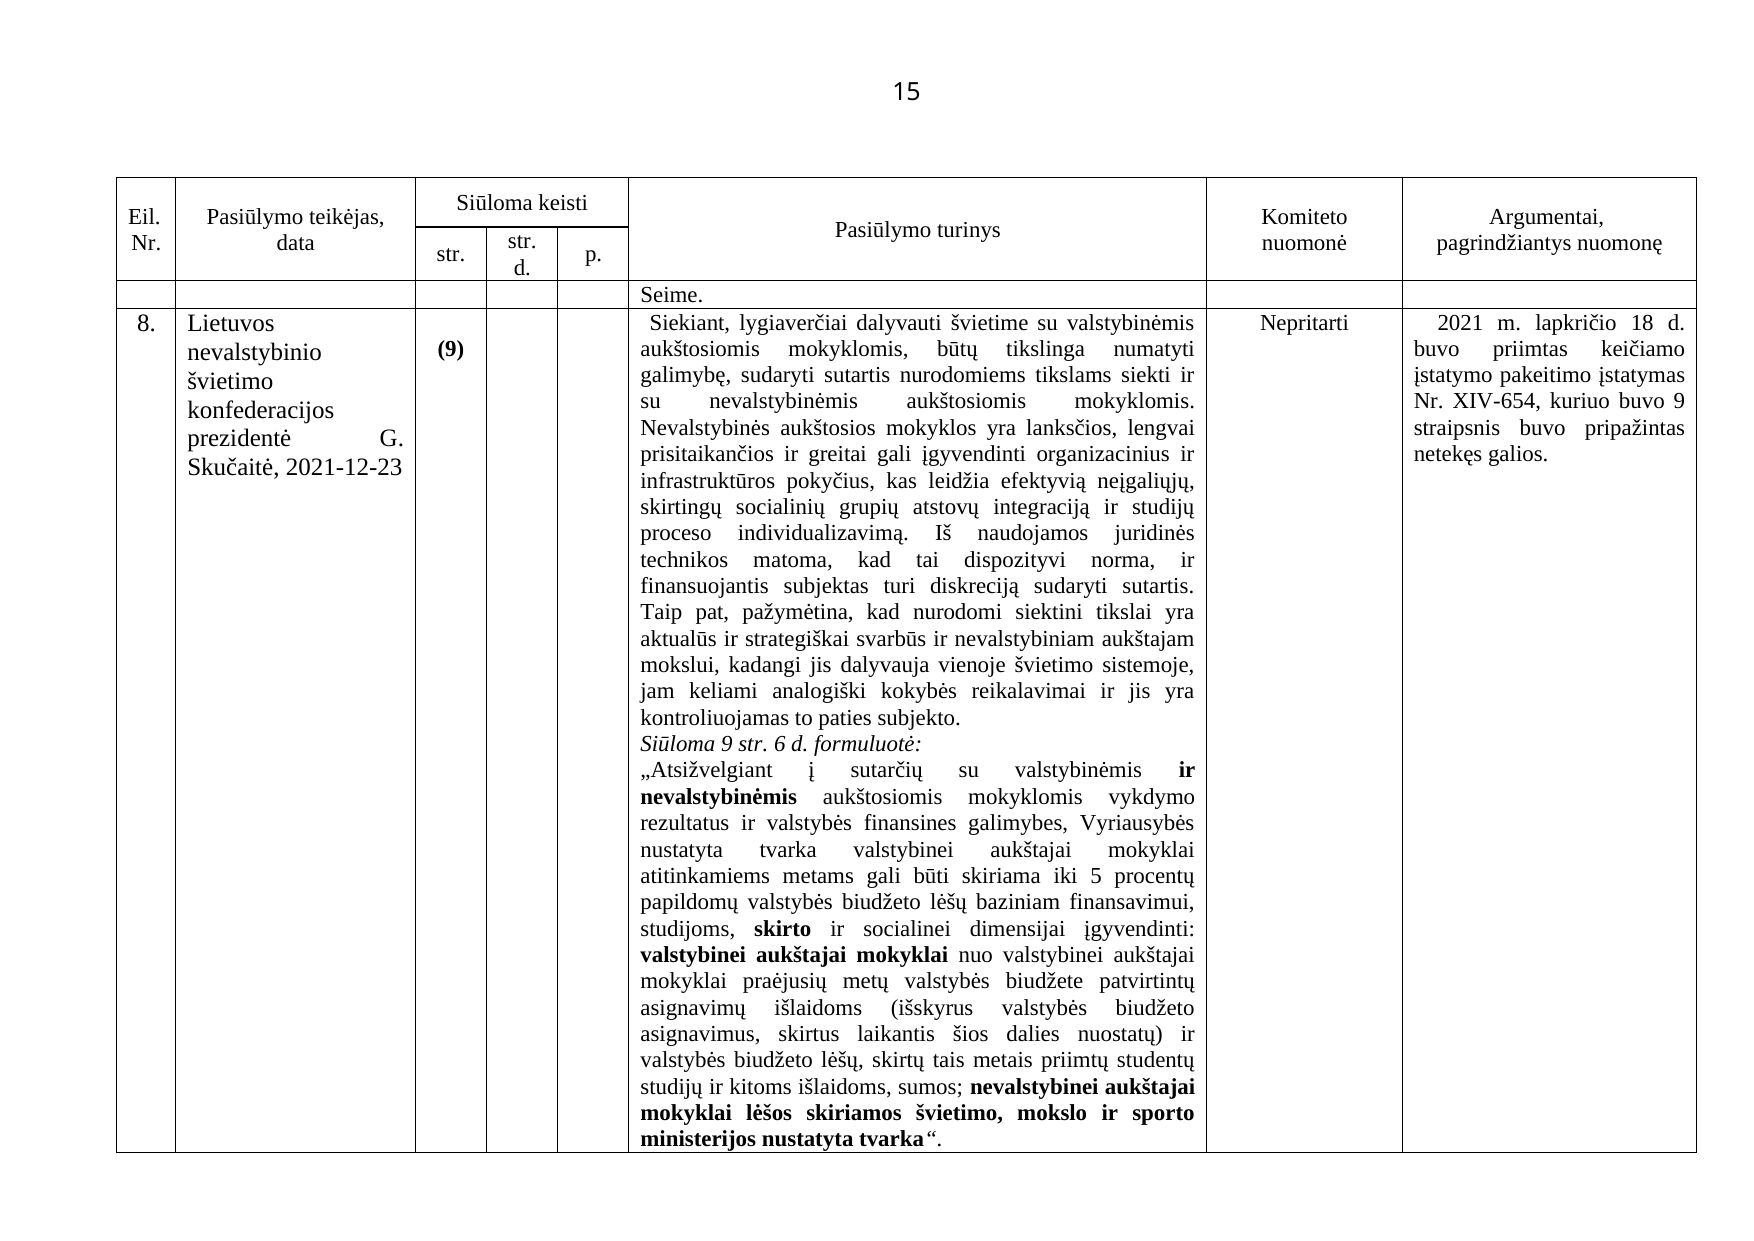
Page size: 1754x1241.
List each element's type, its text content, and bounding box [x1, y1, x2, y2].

table_header Komiteto nuomonė [1207, 178, 1402, 280]
table_header Pasiūlymo teikėjas, data [176, 178, 415, 280]
table_cell [558, 309, 628, 1152]
table_cell [558, 281, 628, 307]
table_cell [416, 281, 486, 307]
table_cell str. [416, 228, 486, 280]
table_cell [176, 281, 415, 307]
table_cell Seime. [629, 281, 1206, 307]
table_cell [117, 281, 175, 307]
table_cell Nepritarti [1207, 309, 1402, 1152]
table_cell 8. [117, 309, 175, 1152]
table_cell [1403, 281, 1696, 307]
table_cell str. d. [487, 228, 557, 280]
table_cell 2021 m. lapkričio 18 d. buvo priimtas keičiamo įstatymo pakeitimo įstatymas Nr. XIV-654, kuriuo buvo 9 straipsnis buvo pripažintas netekęs galios. [1403, 309, 1696, 1152]
table_cell Siekiant, lygiaverčiai dalyvauti švietime su valstybinėmis aukštosiomis mokyklomis, būtų tikslinga numatyti galimybę, sudaryti sutartis nurodomiems tikslams siekti ir su nevalstybinėmis aukštosiomis mokyklomis. Nevalstybinės aukštosios mokyklos yra lanksčios, lengvai prisitaikančios ir greitai gali įgyvendinti organizacinius ir infrastruktūros pokyčius, kas leidžia efektyvią neįgaliųjų, skirtingų socialinių grupių atstovų integraciją ir studijų proceso individualizavimą. Iš naudojamos juridinės technikos matoma, kad tai dispozityvi norma, ir finansuojantis subjektas turi diskreciją sudaryti sutartis. Taip pat, pažymėtina, kad nurodomi siektini tikslai yra aktualūs ir strategiškai svarbūs ir nevalstybiniam aukštajam mokslui, kadangi jis dalyvauja vienoje švietimo sistemoje, jam keliami analogiški kokybės reikalavimai ir jis yra kontroliuojamas to paties subjekto. Siūloma 9 str. 6 d. formuluotė: „Atsižvelgiant į sutarčių su valstybinėmis ir nevalstybinėmis aukštosiomis mokyklomis vykdymo rezultatus ir valstybės finansines galimybes, Vyriausybės nustatyta tvarka valstybinei aukštajai mokyklai atitinkamiems metams gali būti skiriama iki 5 procentų papildomų valstybės biudžeto lėšų baziniam finansavimui, studijoms, skirto ir socialinei dimensijai įgyvendinti: valstybinei aukštajai mokyklai nuo valstybinei aukštajai mokyklai praėjusių metų valstybės biudžete patvirtintų asignavimų išlaidoms (išskyrus valstybės biudžeto asignavimus, skirtus laikantis šios dalies nuostatų) ir valstybės biudžeto lėšų, skirtų tais metais priimtų studentų studijų ir kitoms išlaidoms, sumos; nevalstybinei aukštajai mokyklai lėšos skiriamos švietimo, mokslo ir sporto ministerijos nustatyta tvarka“. [629, 309, 1206, 1152]
table_cell [487, 281, 557, 307]
table_cell Lietuvos nevalstybinio švietimo konfederacijos prezidentė G. Skučaitė, 2021-12-23 [176, 309, 415, 1152]
table_header Pasiūlymo turinys [629, 178, 1206, 280]
table_cell p. [558, 228, 628, 280]
table_header Eil. Nr. [117, 178, 175, 280]
table_header Argumentai, pagrindžiantys nuomonę [1403, 178, 1696, 280]
table_header Siūloma keisti [416, 178, 628, 226]
table_cell [1207, 281, 1402, 307]
table_cell [487, 309, 557, 1152]
table_cell (9) [416, 309, 486, 1152]
